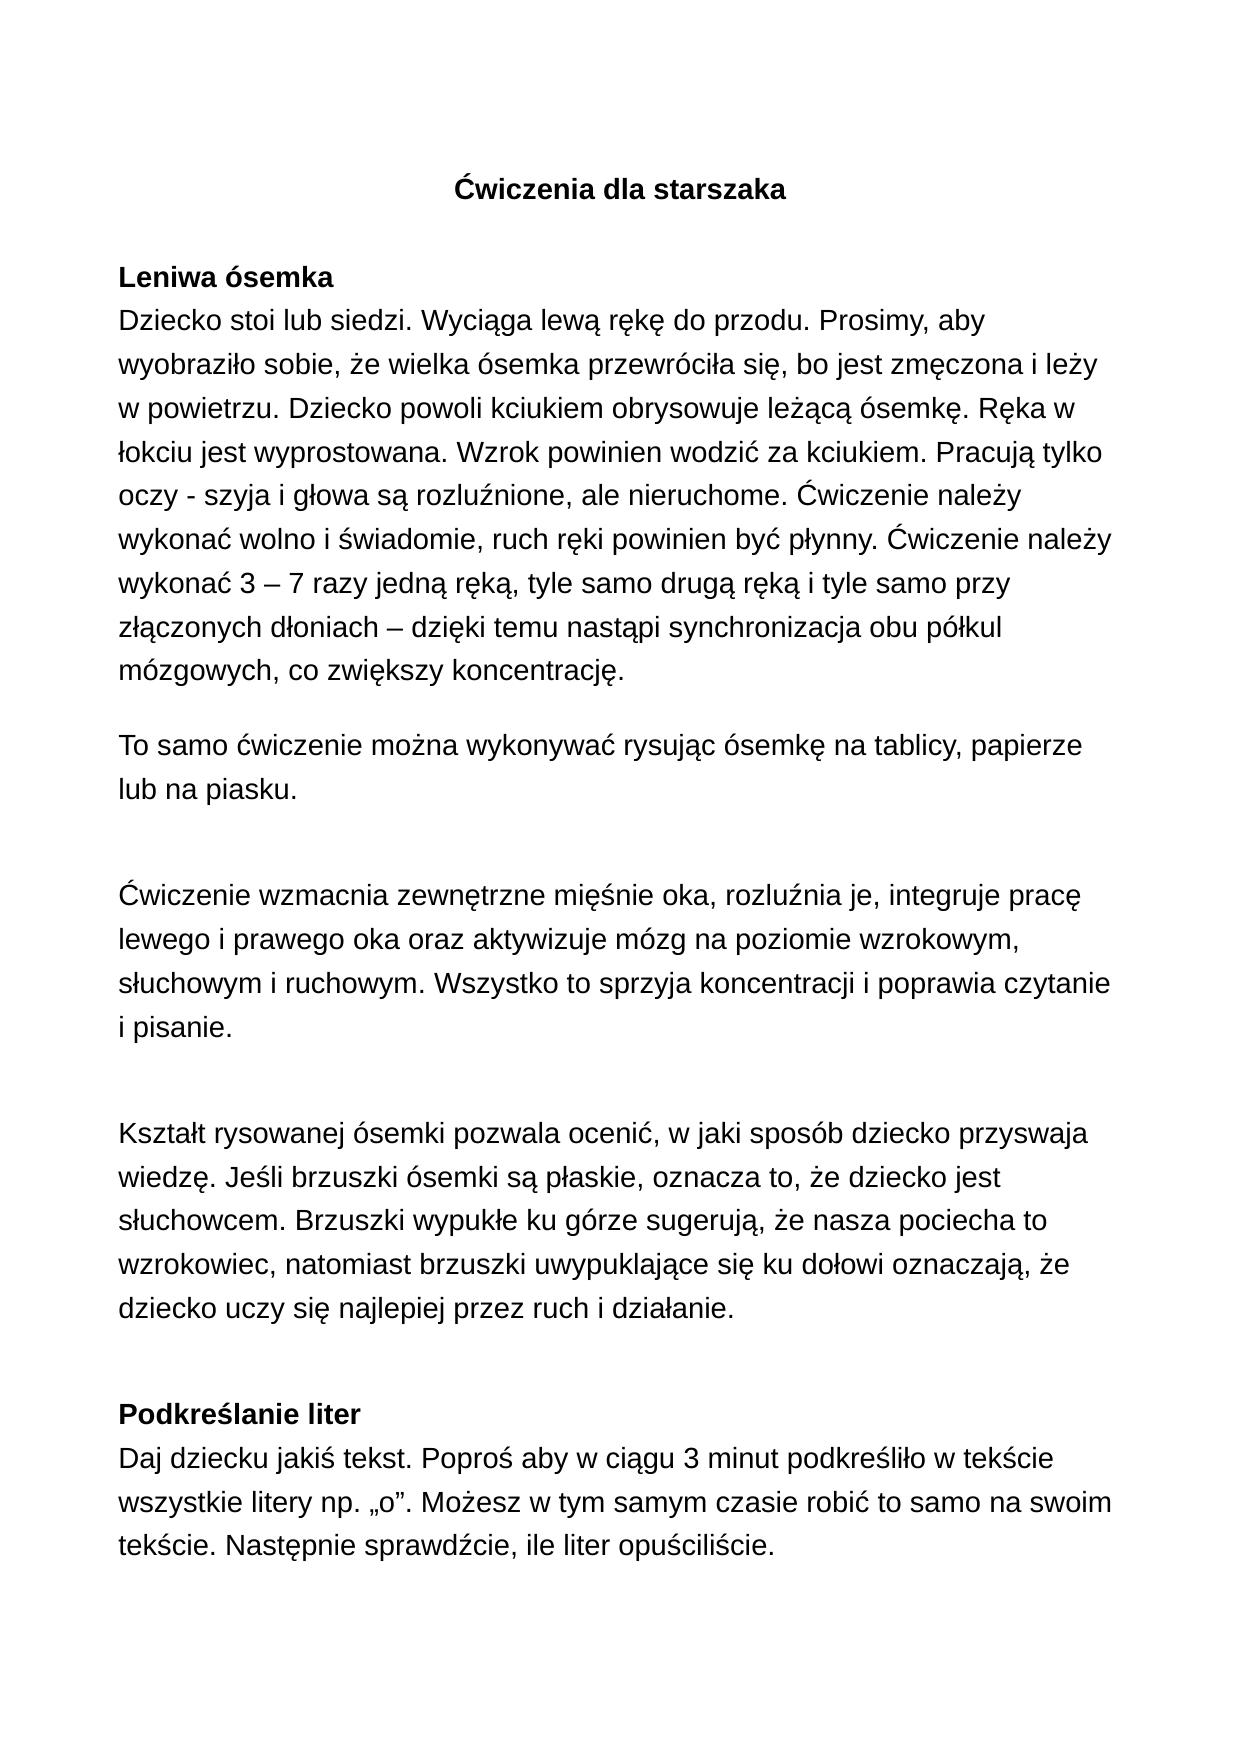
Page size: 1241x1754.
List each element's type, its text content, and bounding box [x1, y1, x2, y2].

text To samo ćwiczenie można wykonywać rysując ósemkę na tablicy, papierze lub na piasku. [118, 718, 1122, 806]
subtitle Ćwiczenia dla starszaka [118, 162, 1122, 206]
text Ćwiczenie wzmacnia zewnętrzne mięśnie oka, rozluźnia je, integruje pracę lewego i prawego oka oraz aktywizuje mózg na poziomie wzrokowym, słuchowym i ruchowym. Wszystko to sprzyja koncentracji i poprawia czytanie i pisanie. [118, 868, 1122, 1043]
text Leniwa ósemka Dziecko stoi lub siedzi. Wyciąga lewą rękę do przodu. Prosimy, aby wyobraziło sobie, że wielka ósemka przewróciła się, bo jest zmęczona i leży w powietrzu. Dziecko powoli kciukiem obrysowuje leżącą ósemkę. Ręka w łokciu jest wyprostowana. Wzrok powinien wodzić za kciukiem. Pracują tylko oczy - szyja i głowa są rozluźnione, ale nieruchome. Ćwiczenie należy wykonać wolno i świadomie, ruch ręki powinien być płynny. Ćwiczenie należy wykonać 3 – 7 razy jedną ręką, tyle samo drugą ręką i tyle samo przy złączonych dłoniach – dzięki temu nastąpi synchronizacja obu półkul mózgowych, co zwiększy koncentrację. [118, 249, 1122, 687]
text Podkreślanie liter Daj dziecku jakiś tekst. Poproś aby w ciągu 3 minut podkreśliło w tekście wszystkie litery np. „o”. Możesz w tym samym czasie robić to samo na swoim tekście. Następnie sprawdźcie, ile liter opuściliście. [118, 1387, 1122, 1562]
text Kształt rysowanej ósemki pozwala ocenić, w jaki sposób dziecko przyswaja wiedzę. Jeśli brzuszki ósemki są płaskie, oznacza to, że dziecko jest słuchowcem. Brzuszki wypukłe ku górze sugerują, że nasza pociecha to wzrokowiec, natomiast brzuszki uwypuklające się ku dołowi oznaczają, że dziecko uczy się najlepiej przez ruch i działanie. [118, 1106, 1122, 1324]
